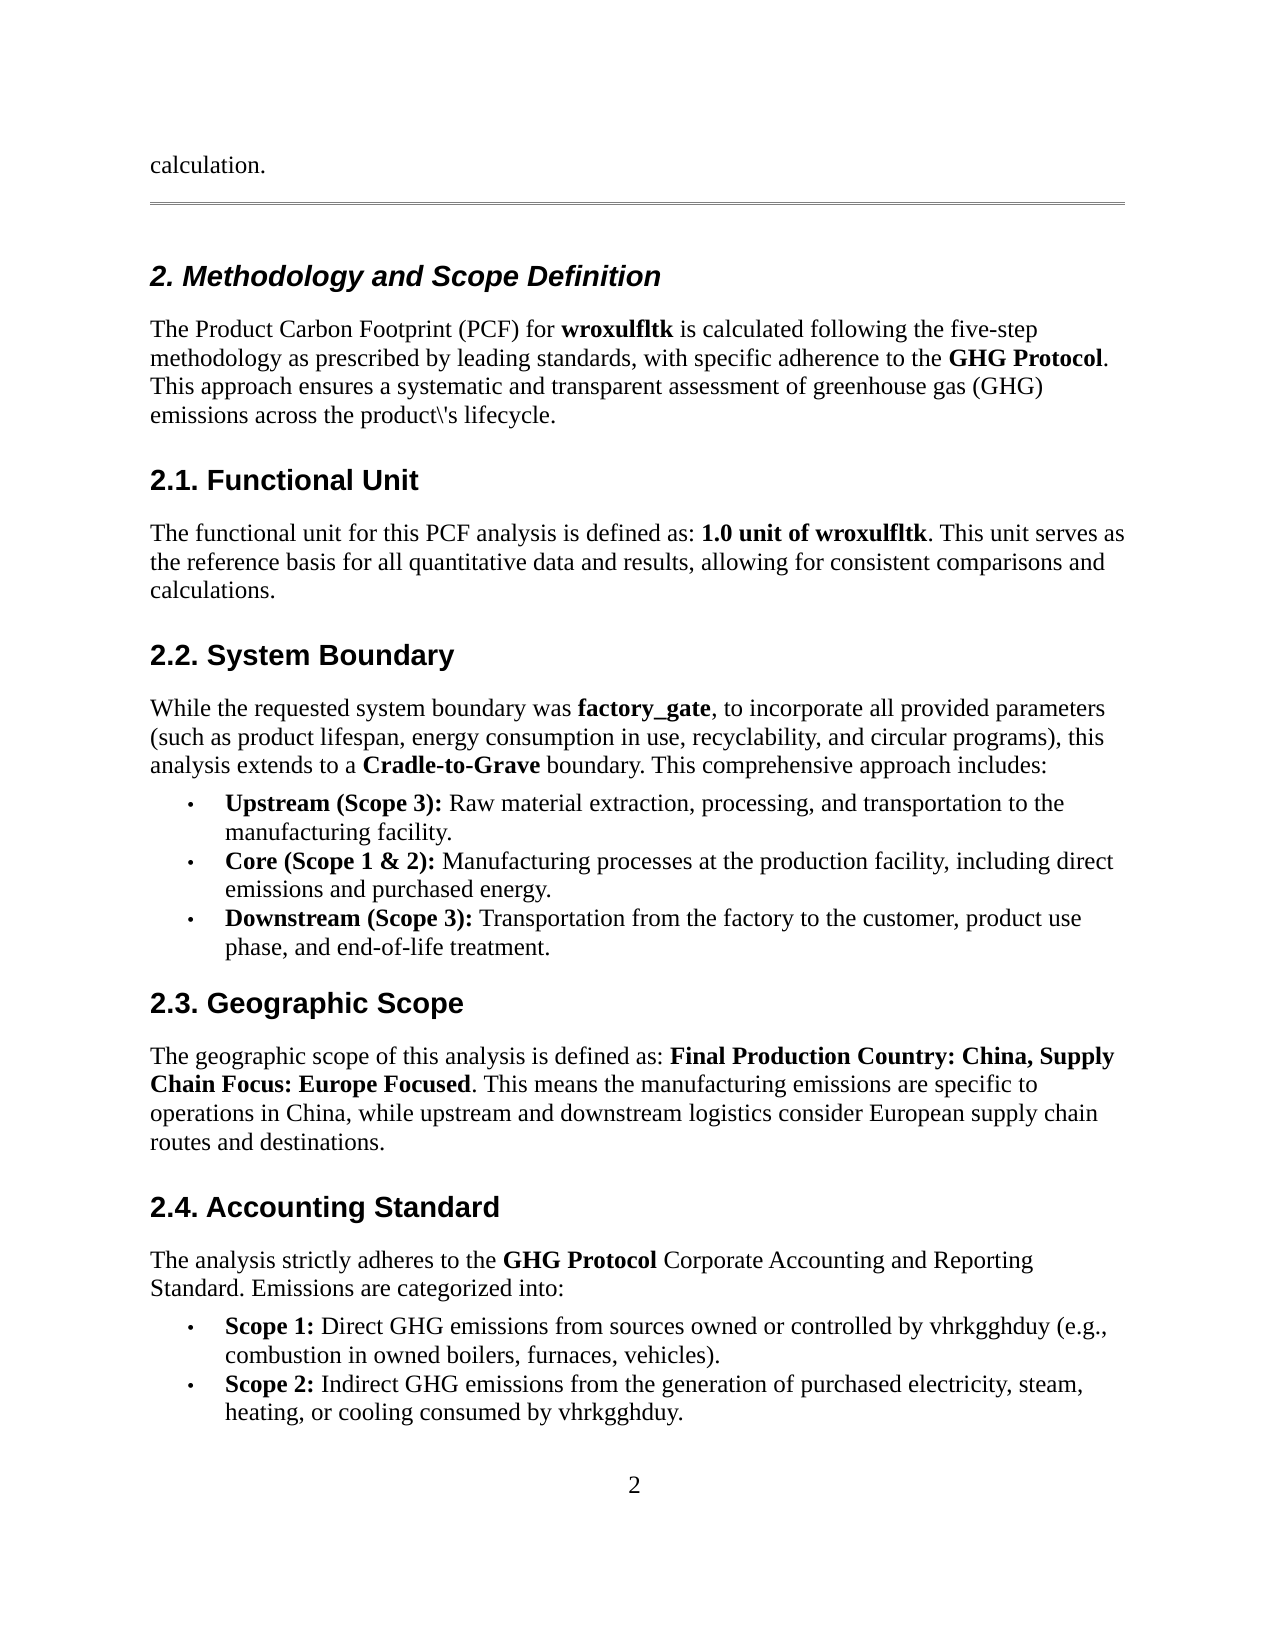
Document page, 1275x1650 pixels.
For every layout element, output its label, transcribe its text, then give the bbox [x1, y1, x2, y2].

subtitle 2.3. Geographic Scope [150, 986, 1125, 1019]
text The geographic scope of this analysis is defined as: Final Production Country: China, Supply Chain Focus: Europe Focused. This means the manufacturing emissions are specific to operations in China, while upstream and downstream logistics consider European supply chain routes and destinations. [150, 1041, 1125, 1156]
list Upstream (Scope 3): Raw material extraction, processing, and transportation to the manufacturing facility. [187, 788, 1125, 846]
list Scope 1: Direct GHG emissions from sources owned or controlled by vhrkgghduy (e.g., combustion in owned boilers, furnaces, vehicles). [187, 1311, 1125, 1369]
subtitle 2.4. Accounting Standard [150, 1190, 1125, 1223]
text calculation. [150, 150, 1125, 179]
text The functional unit for this PCF analysis is defined as: 1.0 unit of wroxulfltk. This unit serves as the reference basis for all quantitative data and results, allowing for consistent comparisons and calculations. [150, 518, 1125, 604]
list Core (Scope 1 & 2): Manufacturing processes at the production facility, including direct emissions and purchased energy. [187, 846, 1125, 903]
subtitle 2.1. Functional Unit [150, 463, 1125, 496]
list Scope 2: Indirect GHG emissions from the generation of purchased electricity, steam, heating, or cooling consumed by vhrkgghduy. [187, 1369, 1125, 1426]
text The Product Carbon Footprint (PCF) for wroxulfltk is calculated following the five-step methodology as prescribed by leading standards, with specific adherence to the GHG Protocol. This approach ensures a systematic and transparent assessment of greenhouse gas (GHG) emissions across the product\'s lifecycle. [150, 314, 1125, 429]
list Downstream (Scope 3): Transportation from the factory to the customer, product use phase, and end-of-life treatment. [187, 903, 1125, 961]
text The analysis strictly adheres to the GHG Protocol Corporate Accounting and Reporting Standard. Emissions are categorized into: [150, 1245, 1125, 1302]
subtitle 2.2. System Boundary [150, 638, 1125, 672]
text While the requested system boundary was factory_gate, to incorporate all provided parameters (such as product lifespan, energy consumption in use, recyclability, and circular programs), this analysis extends to a Cradle-to-Grave boundary. This comprehensive approach includes: [150, 693, 1125, 779]
subtitle 2. Methodology and Scope Definition [150, 259, 1125, 292]
